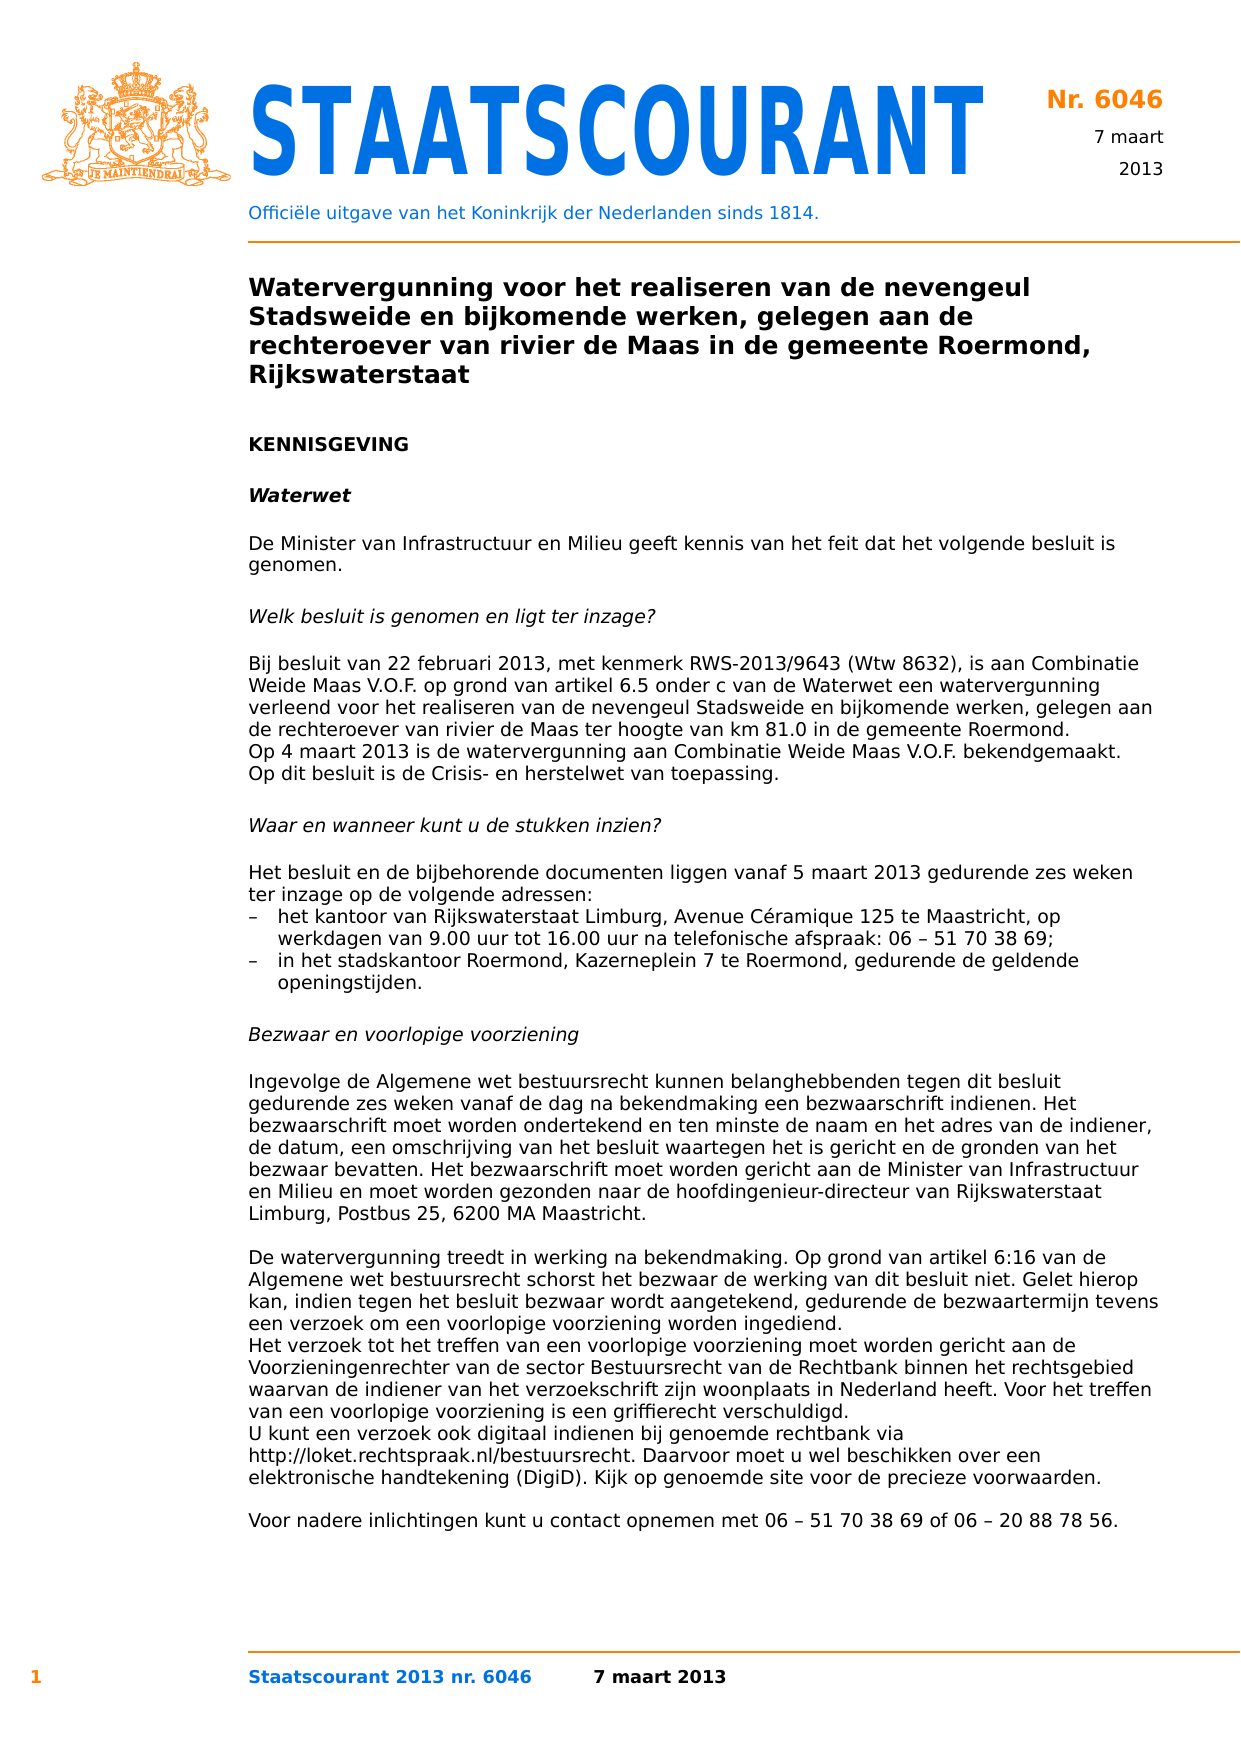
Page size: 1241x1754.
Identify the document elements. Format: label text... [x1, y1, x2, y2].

table_header Nr. 6046 [998, 62, 1240, 121]
text Op 4 maart 2013 is de watervergunning aan Combinatie Weide Maas V.O.F. bekendgemaakt. [248, 741, 1163, 763]
subtitle Welk besluit is genomen en ligt ter inzage? [248, 606, 1163, 628]
table_cell 7 maart [998, 121, 1240, 153]
subtitle KENNISGEVING [248, 433, 1163, 455]
text Bij besluit van 22 februari 2013, met kenmerk RWS-2013/9643 (Wtw 8632), is aan Combinatie Weide Maas V.O.F. op grond van artikel 6.5 onder c van de Waterwet een watervergunning verleend voor het realiseren van de nevengeul Stadsweide en bijkomende werken, gelegen aan de rechteroever van rivier de Maas ter hoogte van km 81.0 in de gemeente Roermond. [248, 653, 1163, 741]
text De watervergunning treedt in werking na bekendmaking. Op grond van artikel 6:16 van de Algemene wet bestuursrecht schorst het bezwaar de werking van dit besluit niet. Gelet hierop kan, indien tegen het besluit bezwaar wordt aangetekend, gedurende de bezwaartermijn tevens een verzoek om een voorlopige voorziening worden ingediend. [248, 1247, 1163, 1335]
subtitle Watervergunning voor het realiseren van de nevengeul Stadsweide en bijkomende werken, gelegen aan de rechteroever van rivier de Maas in de gemeente Roermond, Rijkswaterstaat [248, 273, 1163, 390]
subtitle Bezwaar en voorlopige voorziening [248, 1024, 1163, 1046]
text Het verzoek tot het treffen van een voorlopige voorziening moet worden gericht aan de Voorzieningenrechter van de sector Bestuursrecht van de Rechtbank binnen het rechtsgebied waarvan de indiener van het verzoekschrift zijn woonplaats in Nederland heeft. Voor het treffen van een voorlopige voorziening is een griffierecht verschuldigd. [248, 1335, 1163, 1423]
text U kunt een verzoek ook digitaal indienen bij genoemde rechtbank via http://loket.rechtspraak.nl/bestuursrecht. Daarvoor moet u wel beschikken over een elektronische handtekening (DigiD). Kijk op genoemde site voor de precieze voorwaarden. [248, 1423, 1163, 1488]
table_cell 2013 [998, 153, 1240, 203]
text Op dit besluit is de Crisis- en herstelwet van toepassing. [248, 763, 1163, 785]
picture [41, 62, 231, 186]
table_header [25, 62, 248, 241]
text Het besluit en de bijbehorende documenten liggen vanaf 5 maart 2013 gedurende zes weken ter inzage op de volgende adressen: [248, 862, 1163, 906]
text – in het stadskantoor Roermond, Kazerneplein 7 te Roermond, gedurende de geldende openingstijden. [248, 950, 1163, 994]
table_cell Officiële uitgave van het Koninkrijk der Nederlanden sinds 1814. [248, 203, 1240, 241]
text De Minister van Infrastructuur en Milieu geeft kennis van het feit dat het volgende besluit is genomen. [248, 532, 1163, 576]
text – het kantoor van Rijkswaterstaat Limburg, Avenue Céramique 125 te Maastricht, op werkdagen van 9.00 uur tot 16.00 uur na telefonische afspraak: 06 – 51 70 38 69; [248, 906, 1163, 950]
table_header STAATSCOURANT [248, 62, 998, 203]
text Voor nadere inlichtingen kunt u contact opnemen met 06 – 51 70 38 69 of 06 – 20 88 78 56. [248, 1510, 1163, 1532]
text Ingevolge de Algemene wet bestuursrecht kunnen belanghebbenden tegen dit besluit gedurende zes weken vanaf de dag na bekendmaking een bezwaarschrift indienen. Het bezwaarschrift moet worden ondertekend en ten minste de naam en het adres van de indiener, de datum, een omschrijving van het besluit waartegen het is gericht en de gronden van het bezwaar bevatten. Het bezwaarschrift moet worden gericht aan de Minister van Infrastructuur en Milieu en moet worden gezonden naar de hoofdingenieur-directeur van Rijkswaterstaat Limburg, Postbus 25, 6200 MA Maastricht. [248, 1071, 1163, 1225]
subtitle Waterwet [248, 485, 1163, 507]
subtitle Waar en wanneer kunt u de stukken inzien? [248, 815, 1163, 837]
